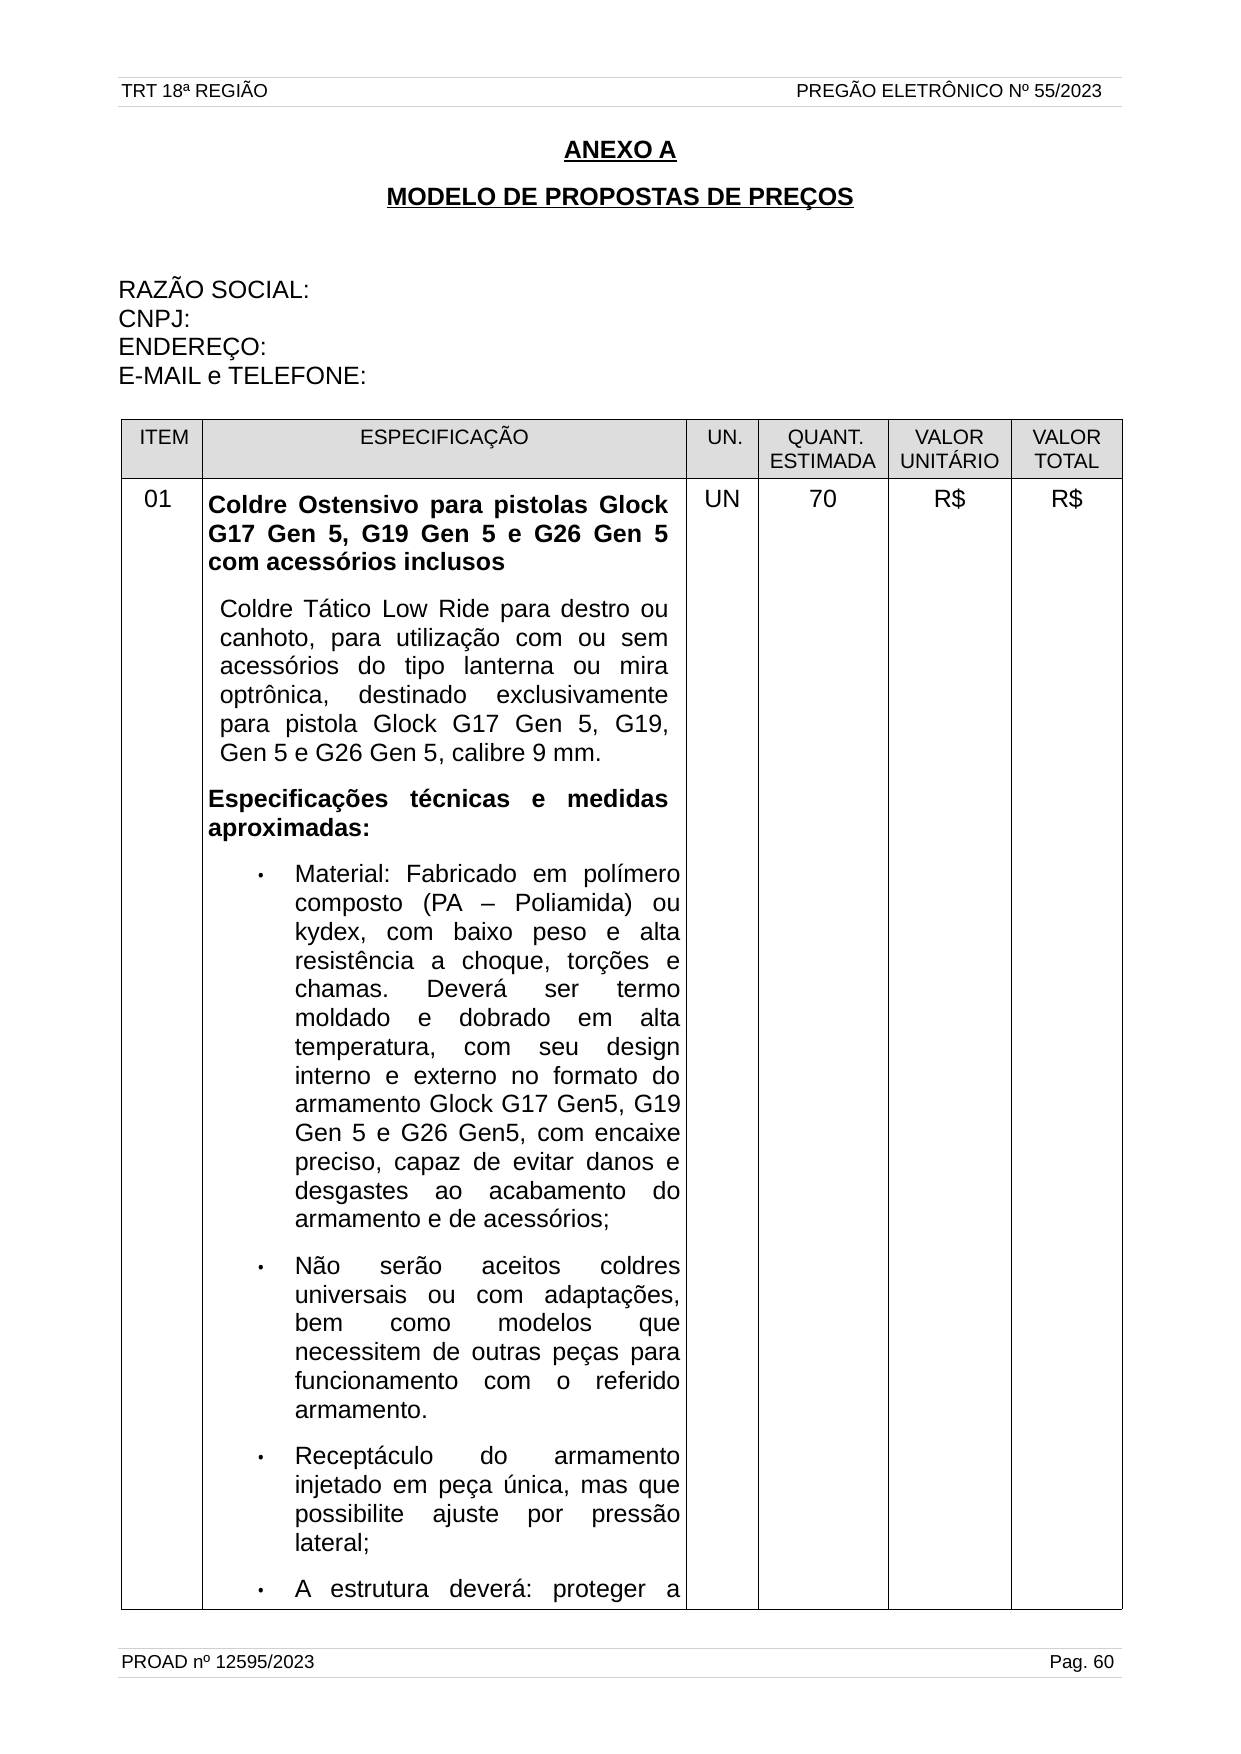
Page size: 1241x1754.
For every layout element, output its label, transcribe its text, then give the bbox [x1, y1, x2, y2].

table_header VALOR UNITÁRIO [889, 420, 1011, 478]
table_cell UN [687, 479, 758, 1608]
table_header UN. [687, 420, 758, 478]
text E-MAIL e TELEFONE: [118, 361, 1122, 390]
table_header ITEM [122, 420, 202, 478]
text ENDEREÇO: [118, 332, 1122, 361]
text MODELO DE PROPOSTAS DE PREÇOS [118, 182, 1122, 211]
table_cell 70 [759, 479, 888, 1608]
text ANEXO A [118, 136, 1122, 164]
table_header VALOR TOTAL [1012, 420, 1122, 478]
table_cell R$ [889, 479, 1011, 1608]
text RAZÃO SOCIAL: [118, 275, 1122, 304]
table_header QUANT. ESTIMADA [759, 420, 888, 478]
table_header ESPECIFICAÇÃO [203, 420, 686, 478]
table_cell Coldre Ostensivo para pistolas Glock G17 Gen 5, G19 Gen 5 e G26 Gen 5 com acessórios inclusos Coldre Tático Low Ride para destro ou canhoto, para utilização com ou sem acessórios do tipo lanterna ou mira optrônica, destinado exclusivamente para pistola Glock G17 Gen 5, G19, Gen 5 e G26 Gen 5, calibre 9 mm. Especificações técnicas e medidas aproximadas: Material: Fabricado em polímero composto (PA – Poliamida) ou kydex, com baixo peso e alta resistência a choque, torções e chamas. Deverá ser termo moldado e dobrado em alta temperatura, com seu design interno e externo no formato do armamento Glock G17 Gen5, G19 Gen 5 e G26 Gen5, com encaixe preciso, capaz de evitar danos e desgastes ao acabamento do armamento e de acessórios; Não serão aceitos coldres universais ou com adaptações, bem como modelos que necessitem de outras peças para funcionamento com o referido armamento. Receptáculo do armamento injetado em peça única, mas que possibilite ajuste por pressão lateral; A estrutura deverá: proteger a [203, 479, 686, 1608]
table_cell R$ [1012, 479, 1122, 1608]
table_cell 01 [122, 479, 202, 1608]
text CNPJ: [118, 304, 1122, 332]
